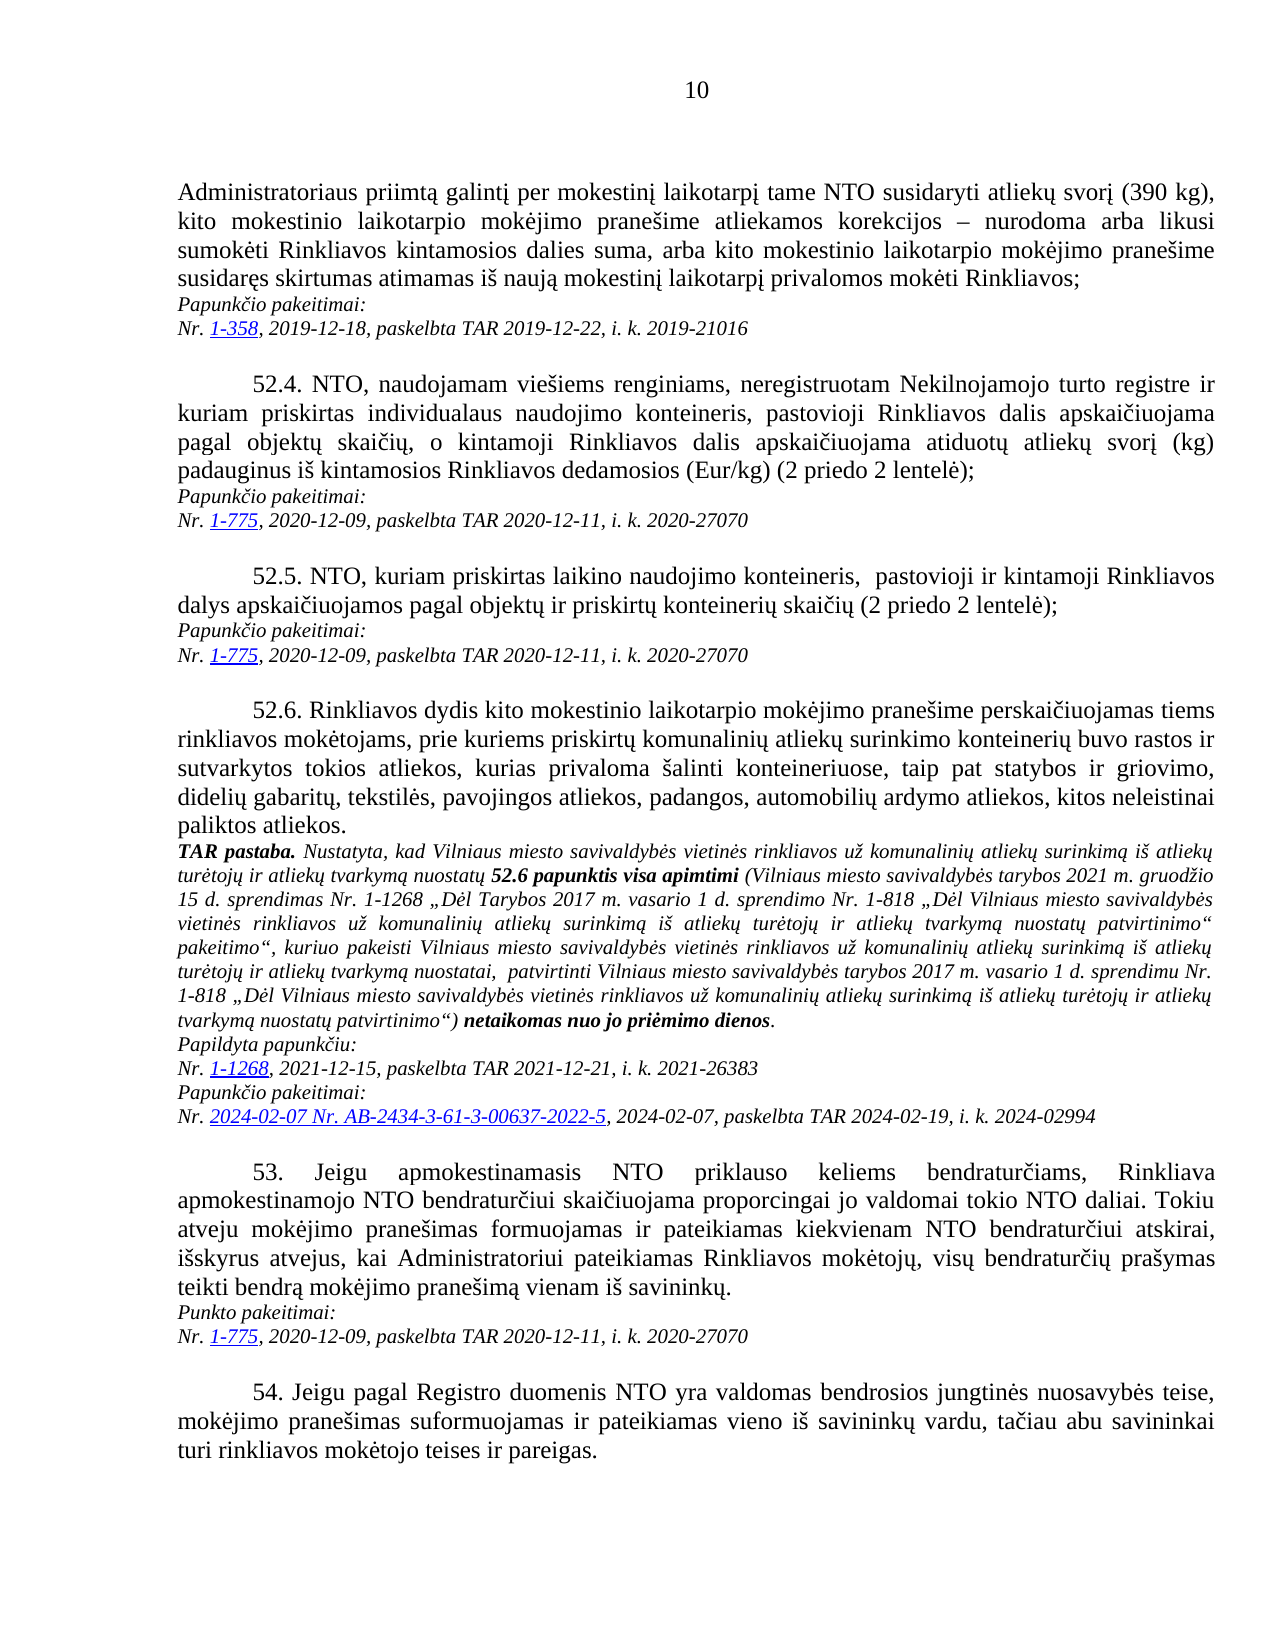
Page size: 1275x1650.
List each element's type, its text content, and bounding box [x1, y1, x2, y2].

text Administratoriaus priimtą galintį per mokestinį laikotarpį tame NTO susidaryti atliekų svorį (390 kg), kito mokestinio laikotarpio mokėjimo pranešime atliekamos korekcijos – nurodoma arba likusi sumokėti Rinkliavos kintamosios dalies suma, arba kito mokestinio laikotarpio mokėjimo pranešime susidaręs skirtumas atimamas iš naują mokestinį laikotarpį privalomos mokėti Rinkliavos; [177, 177, 1216, 292]
text 52.6. Rinkliavos dydis kito mokestinio laikotarpio mokėjimo pranešime perskaičiuojamas tiems rinkliavos mokėtojams, prie kuriems priskirtų komunalinių atliekų surinkimo konteinerių buvo rastos ir sutvarkytos tokios atliekos, kurias privaloma šalinti konteineriuose, taip pat statybos ir griovimo, didelių gabaritų, tekstilės, pavojingos atliekos, padangos, automobilių ardymo atliekos, kitos neleistinai paliktos atliekos. [177, 695, 1216, 839]
text Nr. 1-775, 2020-12-09, paskelbta TAR 2020-12-11, i. k. 2020-27070 [177, 1324, 1216, 1348]
text Punkto pakeitimai: [177, 1300, 1216, 1324]
text Nr. 1-358, 2019-12-18, paskelbta TAR 2019-12-22, i. k. 2019-21016 [177, 316, 1216, 340]
text 52.4. NTO, naudojamam viešiems renginiams, neregistruotam Nekilnojamojo turto registre ir kuriam priskirtas individualaus naudojimo konteineris, pastovioji Rinkliavos dalis apskaičiuojama pagal objektų skaičių, o kintamoji Rinkliavos dalis apskaičiuojama atiduotų atliekų svorį (kg) padauginus iš kintamosios Rinkliavos dedamosios (Eur/kg) (2 priedo 2 lentelė); [177, 369, 1216, 484]
text Papunkčio pakeitimai: [177, 618, 1216, 642]
text TAR pastaba. Nustatyta, kad Vilniaus miesto savivaldybės vietinės rinkliavos už komunalinių atliekų surinkimą iš atliekų turėtojų ir atliekų tvarkymą nuostatų 52.6 papunktis visa apimtimi (Vilniaus miesto savivaldybės tarybos 2021 m. gruodžio 15 d. sprendimas Nr. 1-1268 „Dėl Tarybos 2017 m. vasario 1 d. sprendimo Nr. 1-818 „Dėl Vilniaus miesto savivaldybės vietinės rinkliavos už komunalinių atliekų surinkimą iš atliekų turėtojų ir atliekų tvarkymą nuostatų patvirtinimo“ pakeitimo“, kuriuo pakeisti Vilniaus miesto savivaldybės vietinės rinkliavos už komunalinių atliekų surinkimą iš atliekų turėtojų ir atliekų tvarkymą nuostatai, patvirtinti Vilniaus miesto savivaldybės tarybos 2017 m. vasario 1 d. sprendimu Nr. 1-818 „Dėl Vilniaus miesto savivaldybės vietinės rinkliavos už komunalinių atliekų surinkimą iš atliekų turėtojų ir atliekų tvarkymą nuostatų patvirtinimo“) netaikomas nuo jo priėmimo dienos. [177, 839, 1216, 1032]
text Nr. 1-775, 2020-12-09, paskelbta TAR 2020-12-11, i. k. 2020-27070 [177, 508, 1216, 532]
text Papildyta papunkčiu: [177, 1032, 1216, 1056]
text Nr. 2024-02-07 Nr. AB-2434-3-61-3-00637-2022-5, 2024-02-07, paskelbta TAR 2024-02-19, i. k. 2024-02994 [177, 1104, 1216, 1128]
text 54. Jeigu pagal Registro duomenis NTO yra valdomas bendrosios jungtinės nuosavybės teise, mokėjimo pranešimas suformuojamas ir pateikiamas vieno iš savininkų vardu, tačiau abu savininkai turi rinkliavos mokėtojo teises ir pareigas. [177, 1377, 1216, 1463]
text Nr. 1-1268, 2021-12-15, paskelbta TAR 2021-12-21, i. k. 2021-26383 [177, 1056, 1216, 1080]
text Papunkčio pakeitimai: [177, 1080, 1216, 1104]
text 53. Jeigu apmokestinamasis NTO priklauso keliems bendraturčiams, Rinkliava apmokestinamojo NTO bendraturčiui skaičiuojama proporcingai jo valdomai tokio NTO daliai. Tokiu atveju mokėjimo pranešimas formuojamas ir pateikiamas kiekvienam NTO bendraturčiui atskirai, išskyrus atvejus, kai Administratoriui pateikiamas Rinkliavos mokėtojų, visų bendraturčių prašymas teikti bendrą mokėjimo pranešimą vienam iš savininkų. [177, 1157, 1216, 1300]
text Nr. 1-775, 2020-12-09, paskelbta TAR 2020-12-11, i. k. 2020-27070 [177, 642, 1216, 667]
text 52.5. NTO, kuriam priskirtas laikino naudojimo konteineris, pastovioji ir kintamoji Rinkliavos dalys apskaičiuojamos pagal objektų ir priskirtų konteinerių skaičių (2 priedo 2 lentelė); [177, 561, 1216, 618]
text Papunkčio pakeitimai: [177, 484, 1216, 508]
text Papunkčio pakeitimai: [177, 292, 1216, 316]
